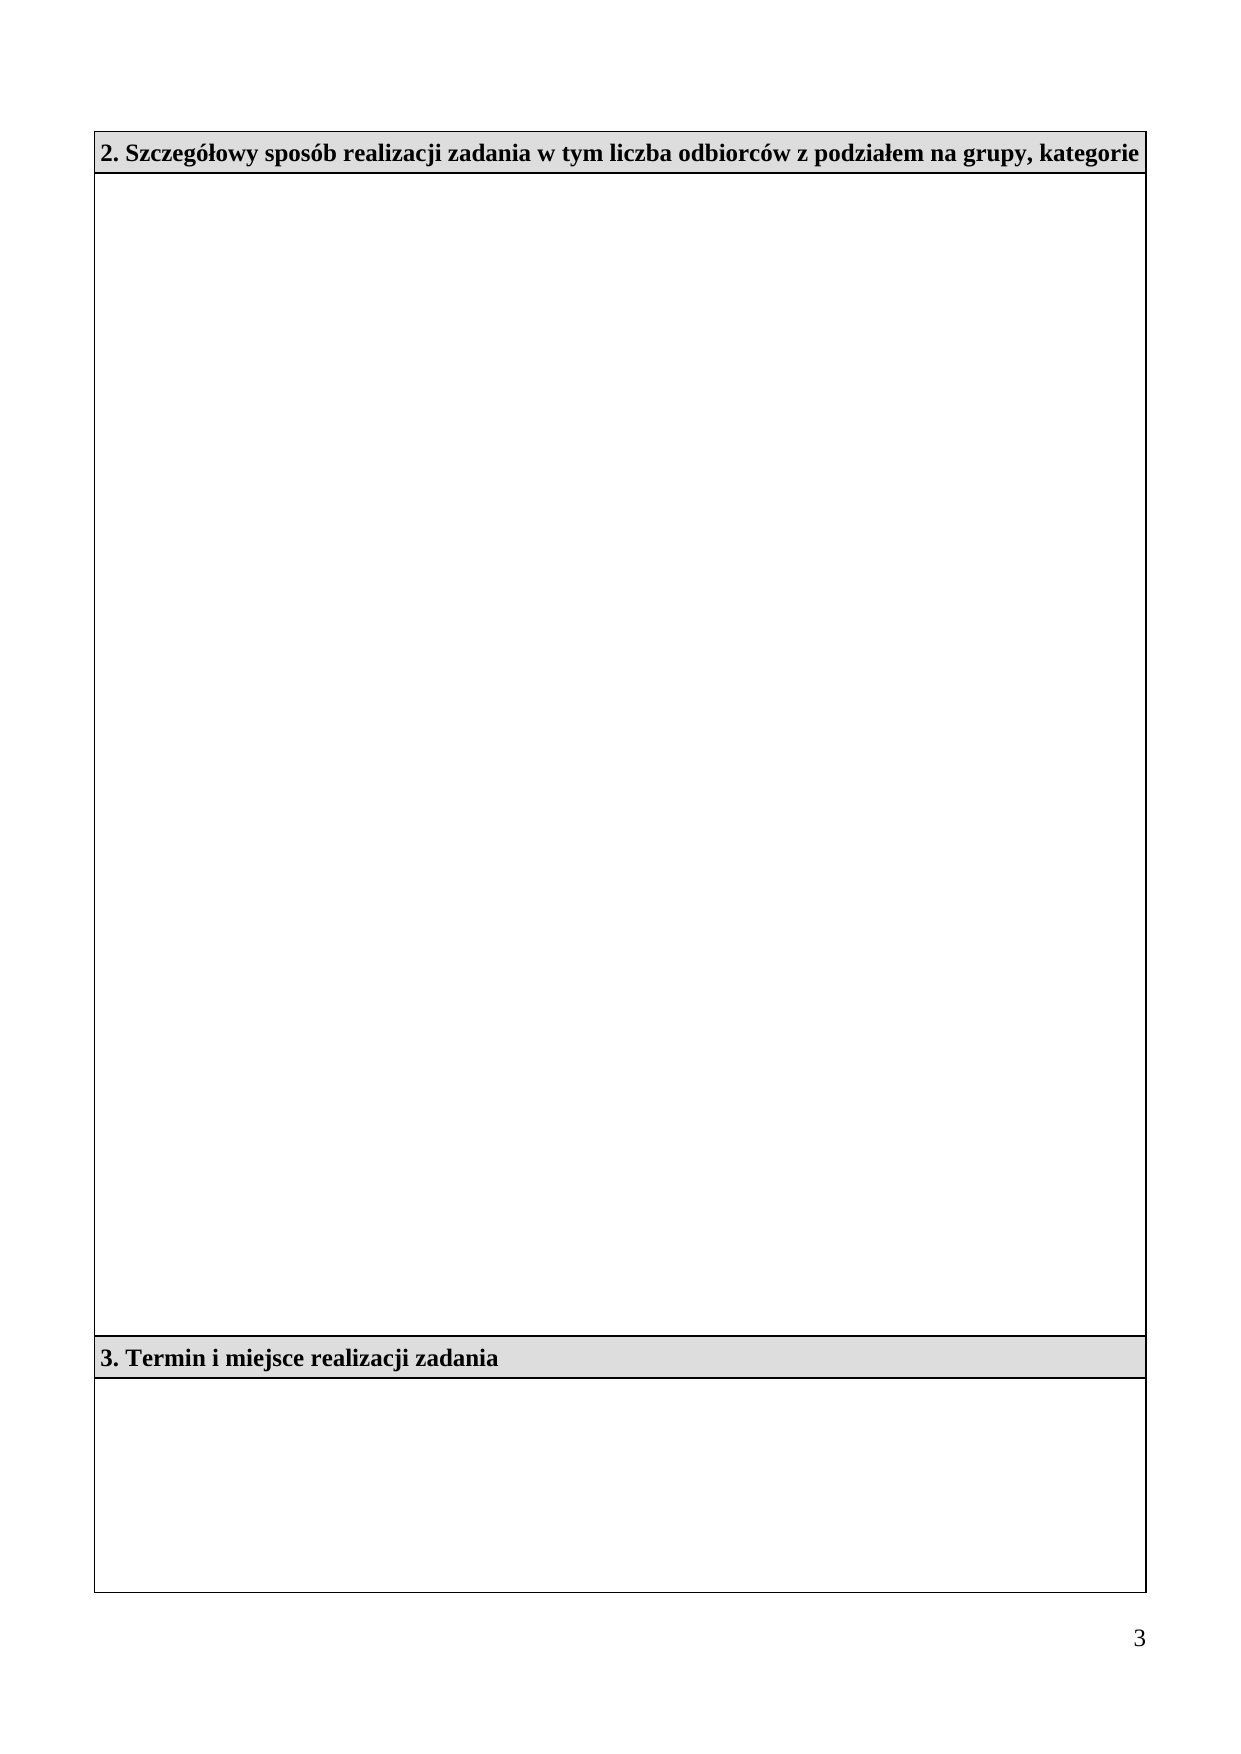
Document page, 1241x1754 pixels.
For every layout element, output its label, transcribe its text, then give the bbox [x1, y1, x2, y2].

table_header 2. Szczegółowy sposób realizacji zadania w tym liczba odbiorców z podziałem na grupy, kategorie [95, 132, 1145, 172]
table_cell [95, 1379, 1145, 1591]
table_cell [95, 174, 1145, 1335]
table_cell 3. Termin i miejsce realizacji zadania [95, 1337, 1145, 1377]
